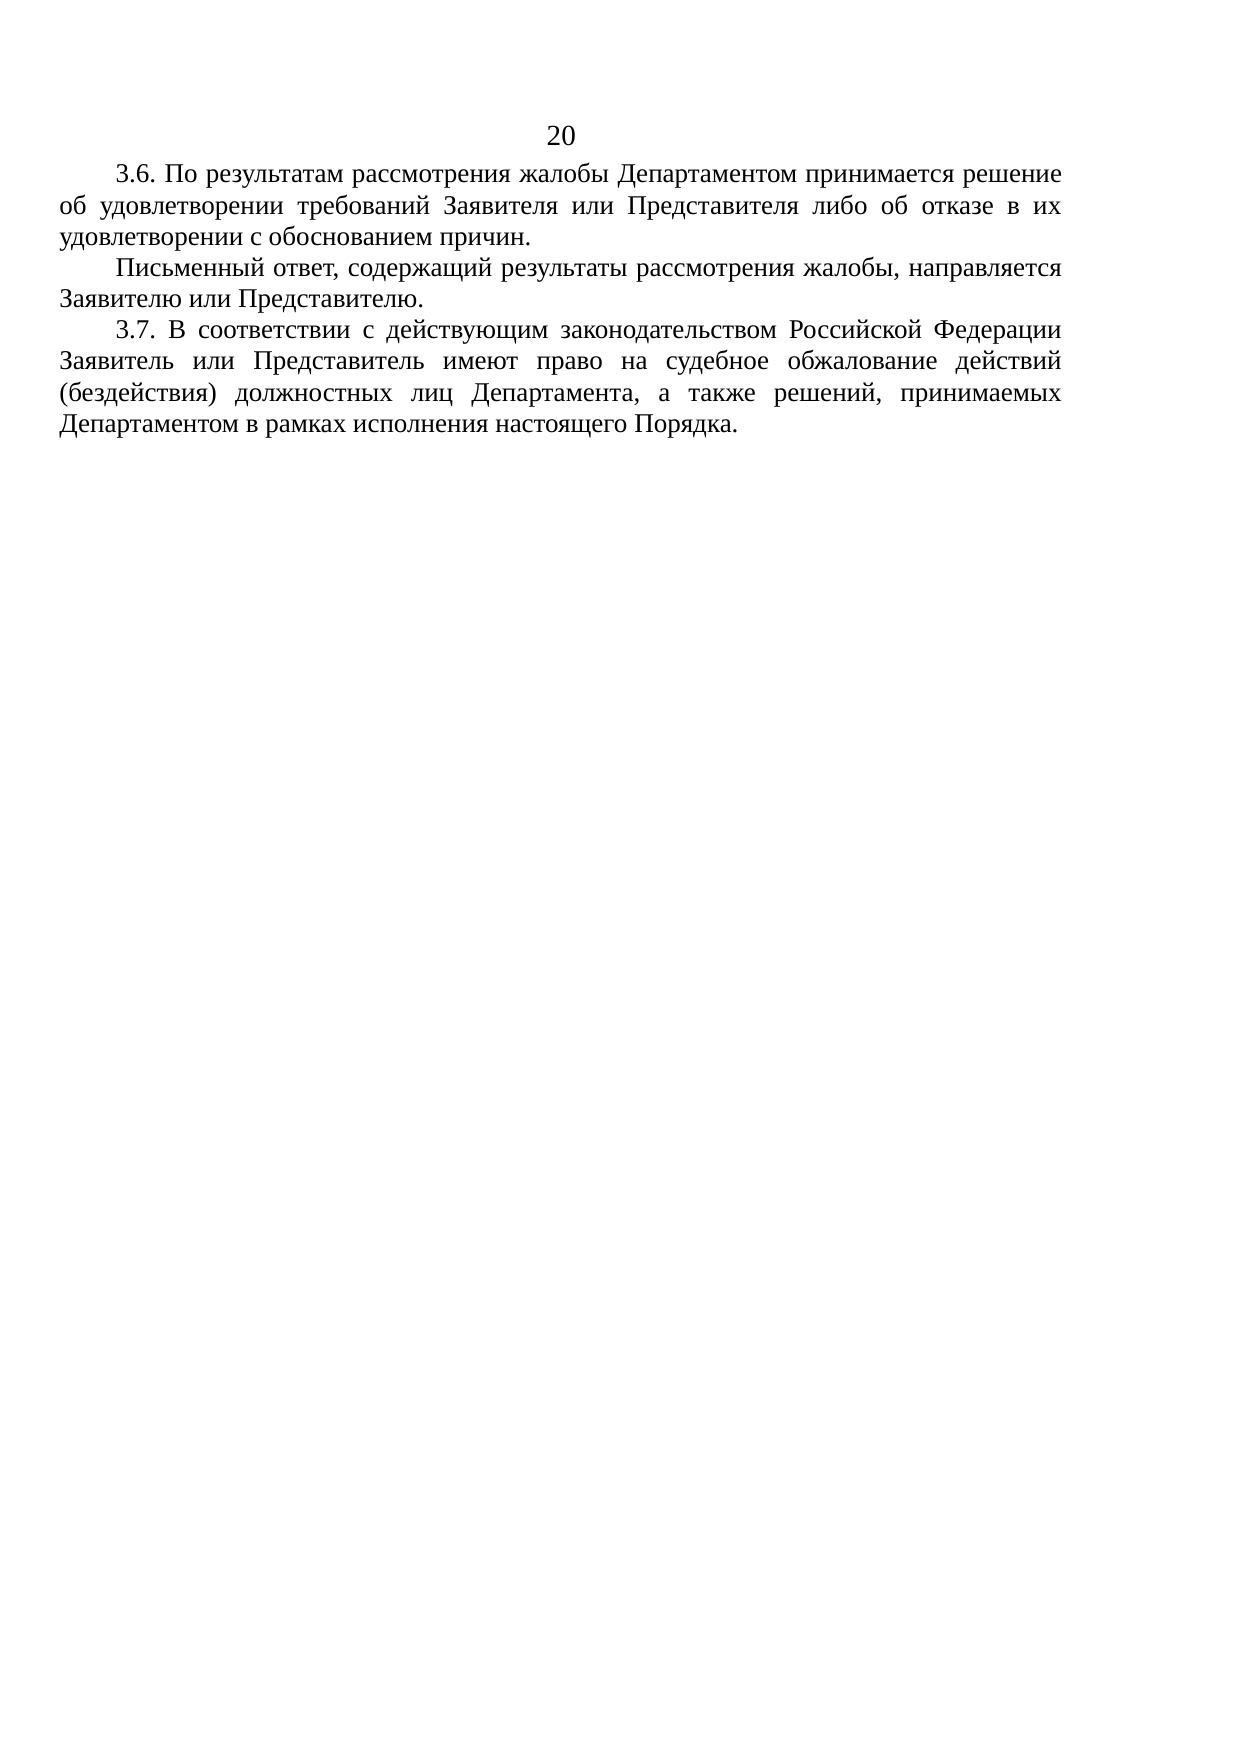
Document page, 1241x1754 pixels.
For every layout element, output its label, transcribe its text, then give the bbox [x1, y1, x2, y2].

text 3.6. По результатам рассмотрения жалобы Департаментом принимается решение об удовлетворении требований Заявителя или Представителя либо об отказе в их удовлетворении с обоснованием причин. [59, 158, 1063, 251]
text Письменный ответ, содержащий результаты рассмотрения жалобы, направляется Заявителю или Представителю. [59, 251, 1063, 313]
text 3.7. В соответствии с действующим законодательством Российской Федерации Заявитель или Представитель имеют право на судебное обжалование действий (бездействия) должностных лиц Департамента, а также решений, принимаемых Департаментом в рамках исполнения настоящего Порядка. [59, 313, 1063, 438]
